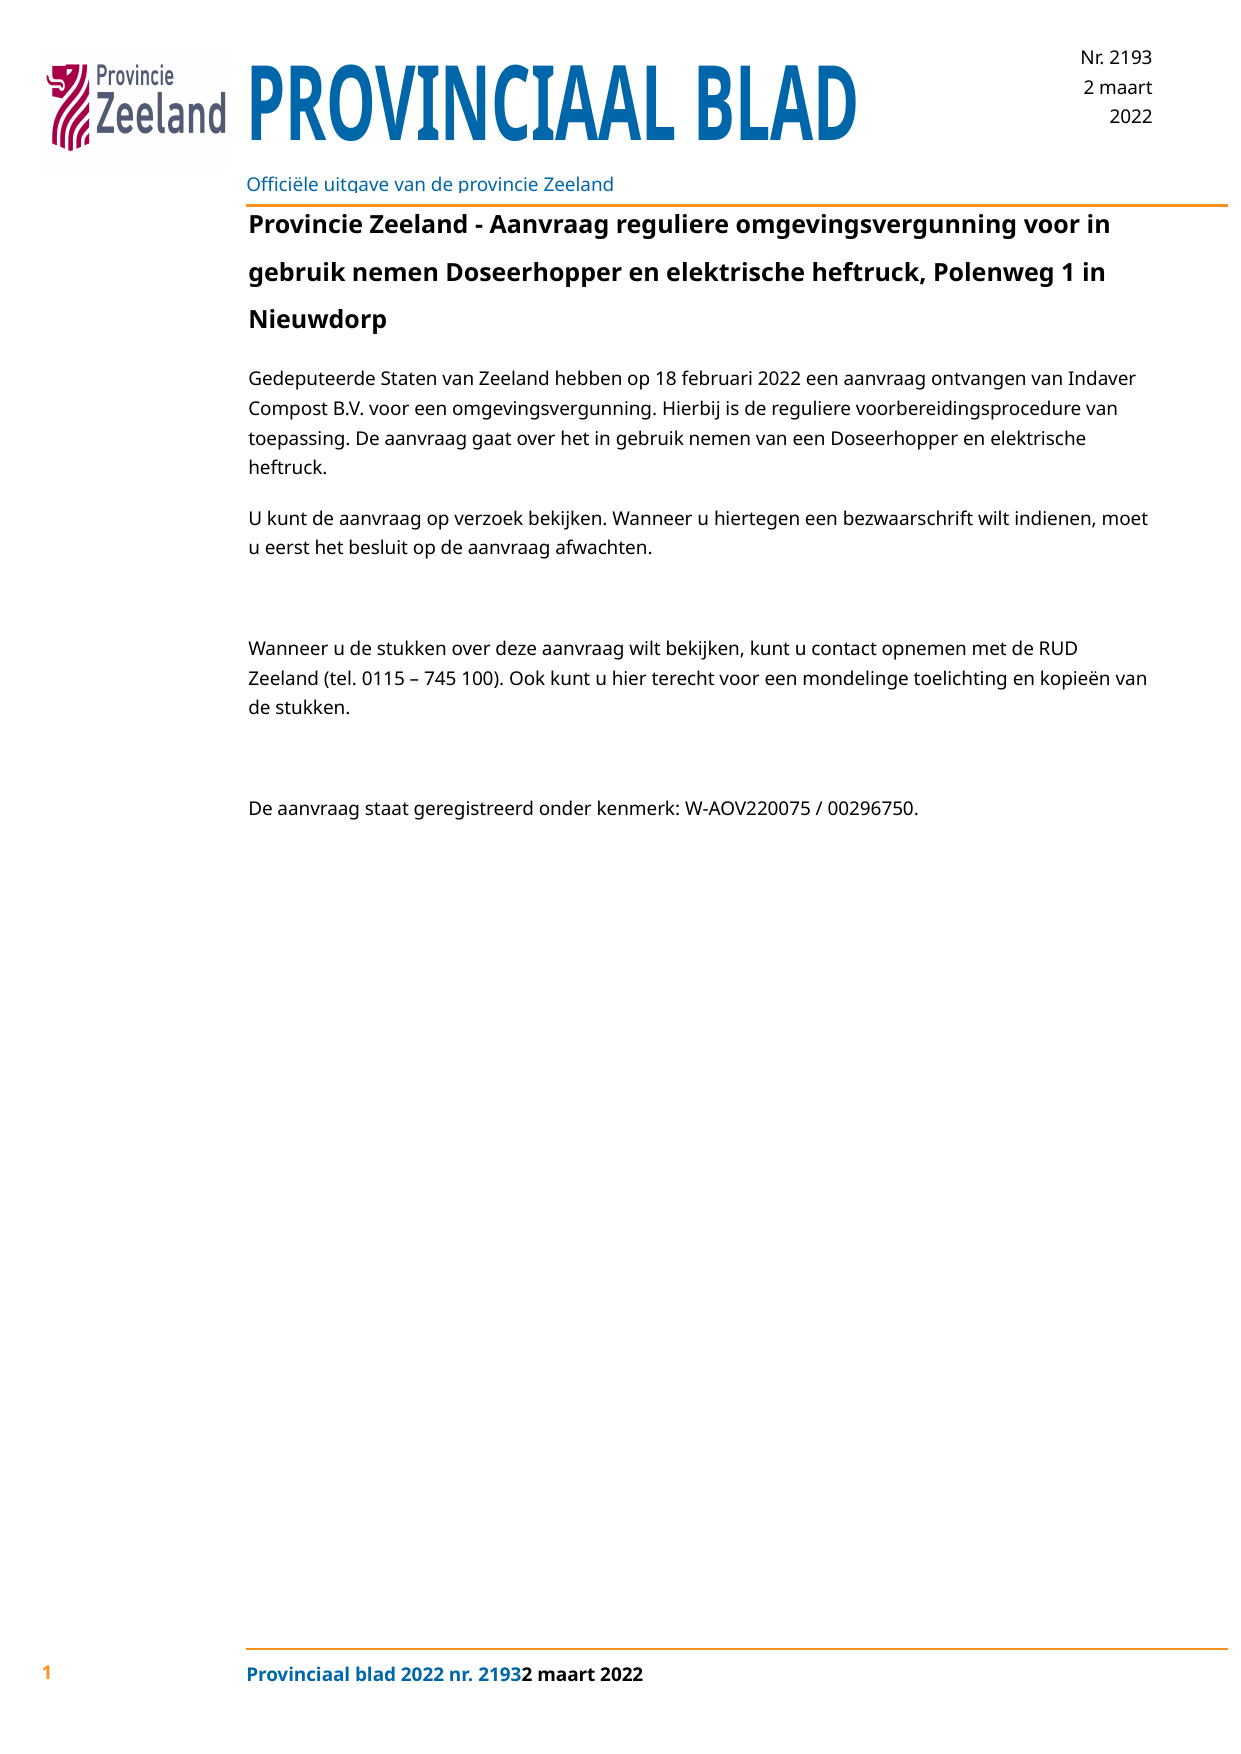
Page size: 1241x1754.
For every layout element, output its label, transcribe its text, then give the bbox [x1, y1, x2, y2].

text Wanneer u de stukken over deze aanvraag wilt bekijken, kunt u contact opnemen met de RUD Zeeland (tel. 0115 – 745 100). Ook kunt u hier terecht voor een mondelinge toelichting en kopieën van de stukken. [248, 635, 1152, 720]
picture [41, 47, 231, 172]
text U kunt de aanvraag op verzoek bekijken. Wanneer u hiertegen een bezwaarschrift wilt indienen, moet u eerst het besluit op de aanvraag afwachten. [248, 505, 1152, 560]
text Gedeputeerde Staten van Zeeland hebben op 18 februari 2022 een aanvraag ontvangen van Indaver Compost B.V. voor een omgevingsvergunning. Hierbij is de reguliere voorbereidingsprocedure van toepassing. De aanvraag gaat over het in gebruik nemen van een Doseerhopper en elektrische heftruck. [248, 366, 1152, 480]
text De aanvraag staat geregistreerd onder kenmerk: W-AOV220075 / 00296750. [248, 795, 1152, 821]
text Provincie Zeeland - Aanvraag reguliere omgevingsvergunning voor in gebruik nemen Doseerhopper en elektrische heftruck, Polenweg 1 in Nieuwdorp [248, 207, 1152, 336]
